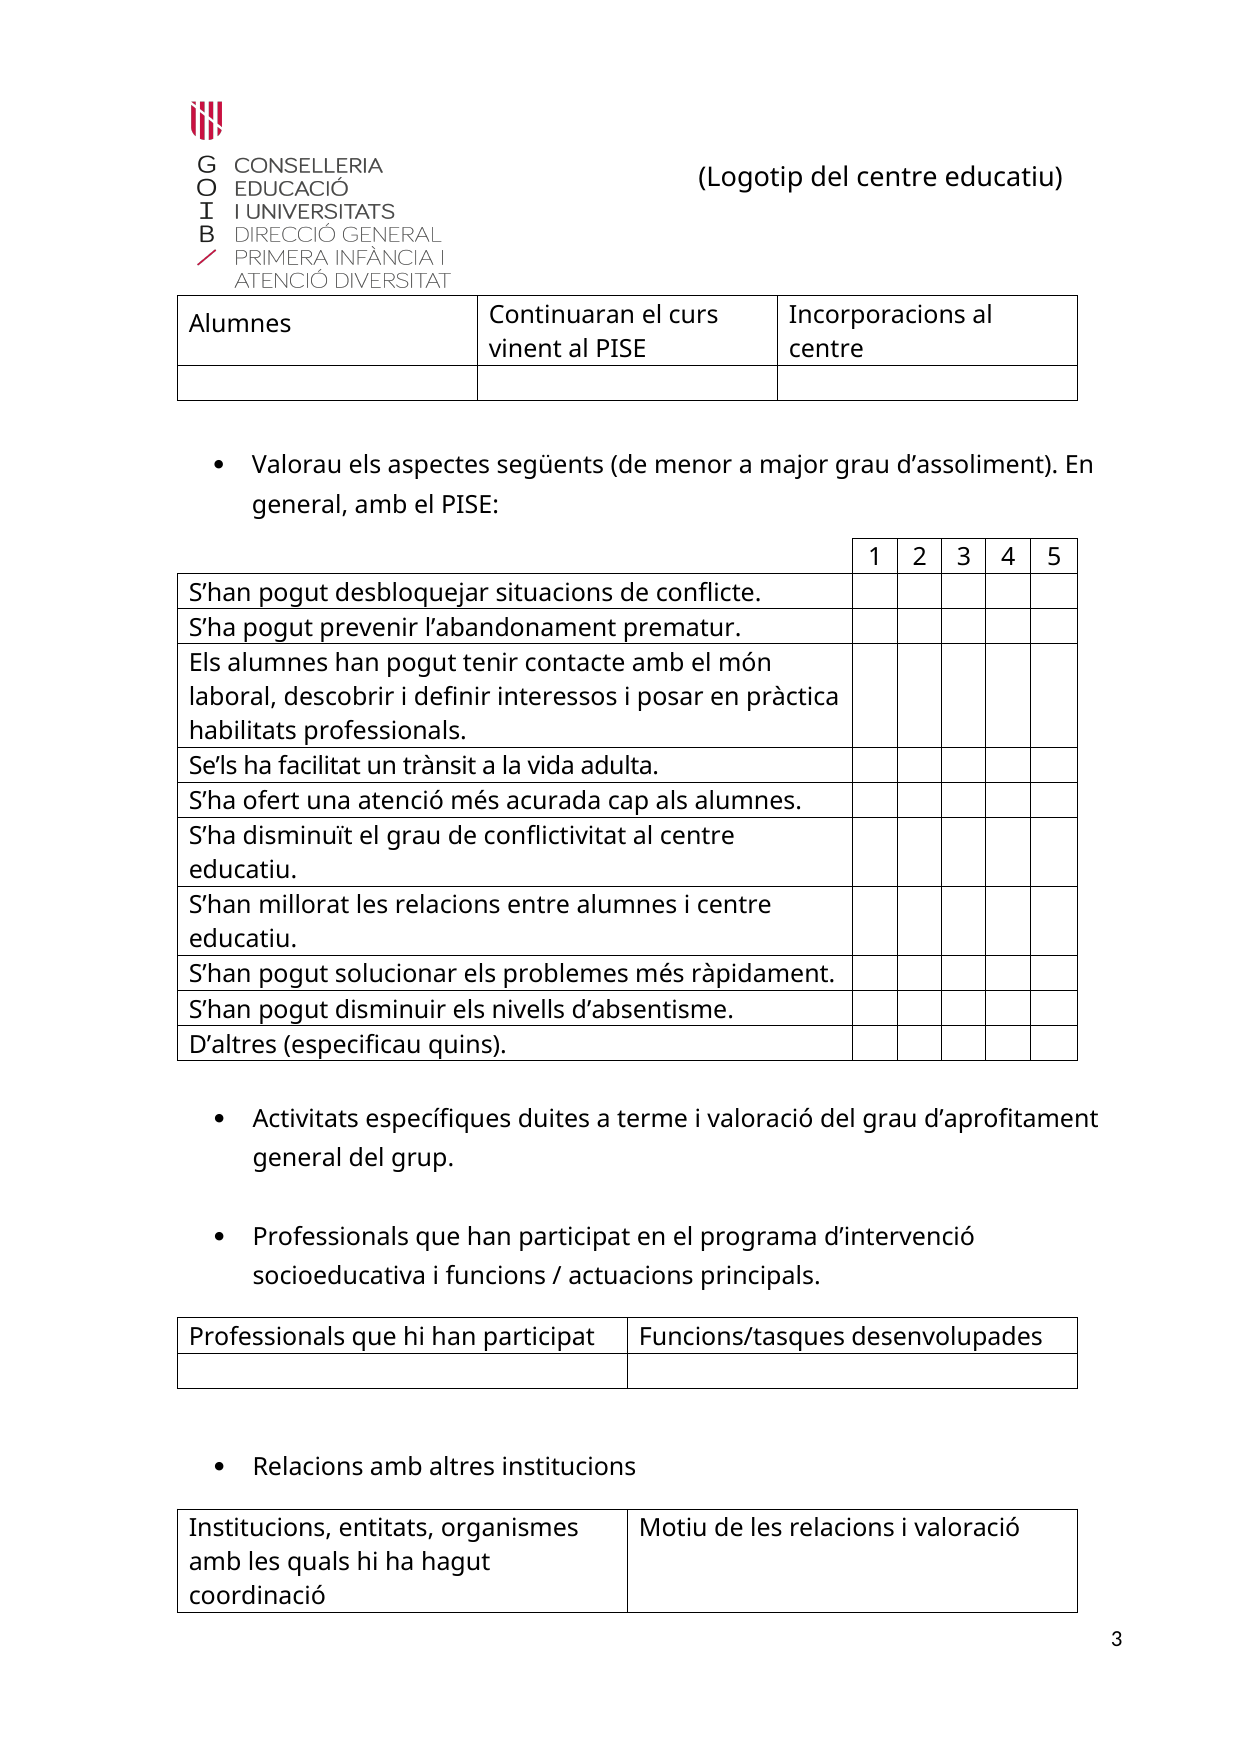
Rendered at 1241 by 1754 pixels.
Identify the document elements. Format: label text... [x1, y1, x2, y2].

table_header 5 [1031, 539, 1077, 573]
table_cell [986, 748, 1030, 782]
table_cell [942, 574, 985, 608]
table_header Motiu de les relacions i valoració [628, 1510, 1077, 1612]
table_header Professionals que hi han participat [178, 1318, 627, 1352]
table_cell [986, 818, 1030, 886]
table_cell Els alumnes han pogut tenir contacte amb el món laboral, descobrir i definir interessos i posar en pràctica habilitats professionals. [178, 644, 852, 747]
table_cell [778, 366, 1077, 399]
table_cell [942, 748, 985, 782]
table_cell [853, 644, 897, 747]
table_cell S’ha ofert una atenció més acurada cap als alumnes. [178, 783, 852, 817]
table_cell [1031, 609, 1077, 643]
table_cell [1031, 956, 1077, 990]
table_cell [898, 609, 941, 643]
table_cell [478, 366, 777, 399]
table_cell [898, 644, 941, 747]
table_cell S’han pogut desbloquejar situacions de conflicte. [178, 574, 852, 608]
table_cell [898, 991, 941, 1025]
table_cell [628, 1354, 1077, 1387]
table_cell [1031, 783, 1077, 817]
table_cell [853, 956, 897, 990]
table_cell S’han pogut disminuir els nivells d’absentisme. [178, 991, 852, 1025]
table_cell [1031, 748, 1077, 782]
table_cell [942, 991, 985, 1025]
table_cell S’ha disminuït el grau de conflictivitat al centre educatiu. [178, 818, 852, 886]
table_cell [1031, 644, 1077, 747]
list Relacions amb altres institucions [215, 1448, 1122, 1483]
table_cell [853, 609, 897, 643]
table_cell [942, 818, 985, 886]
list Professionals que han participat en el programa d’intervenció socioeducativa i funcions / actuacions principals. [215, 1218, 1122, 1291]
picture [169, 89, 459, 306]
table_cell [898, 887, 941, 955]
table_cell [986, 574, 1030, 608]
table_cell [898, 818, 941, 886]
table_cell [853, 748, 897, 782]
table_cell [898, 748, 941, 782]
table_cell [986, 783, 1030, 817]
table_cell D’altres (especificau quins). [178, 1026, 852, 1060]
table_header Incorporacions al centre [778, 296, 1077, 364]
table_cell Se’ls ha facilitat un trànsit a la vida adulta. [178, 748, 852, 782]
table_cell [942, 609, 985, 643]
table_cell [1031, 574, 1077, 608]
table_cell [853, 574, 897, 608]
table_cell [1031, 1026, 1077, 1060]
table_cell [986, 991, 1030, 1025]
table_cell [898, 574, 941, 608]
table_cell [853, 991, 897, 1025]
table_header Alumnes [178, 296, 477, 364]
table_cell [898, 956, 941, 990]
table_cell [1031, 887, 1077, 955]
table_cell [986, 644, 1030, 747]
table_header 2 [898, 539, 941, 573]
table_cell S’ha pogut prevenir l’abandonament prematur. [178, 609, 852, 643]
table_cell [942, 644, 985, 747]
table_cell [986, 1026, 1030, 1060]
table_cell [942, 783, 985, 817]
table_cell [898, 783, 941, 817]
table_header 1 [853, 539, 897, 573]
table_cell [178, 366, 477, 399]
table_header Continuaran el curs vinent al PISE [478, 296, 777, 364]
table_cell [942, 956, 985, 990]
table_header [177, 538, 852, 573]
table_header Funcions/tasques desenvolupades [628, 1318, 1077, 1352]
table_header Institucions, entitats, organismes amb les quals hi ha hagut coordinació [178, 1510, 627, 1612]
table_cell [986, 887, 1030, 955]
table_cell [853, 818, 897, 886]
list Valorau els aspectes següents (de menor a major grau d’assoliment). En general, amb el PISE: [214, 447, 1122, 520]
table_cell S’han millorat les relacions entre alumnes i centre educatiu. [178, 887, 852, 955]
table_header 3 [942, 539, 985, 573]
table_cell [853, 1026, 897, 1060]
table_cell S’han pogut solucionar els problemes més ràpidament. [178, 956, 852, 990]
table_cell [1031, 818, 1077, 886]
table_cell [178, 1354, 627, 1387]
table_cell [986, 609, 1030, 643]
table_cell [942, 887, 985, 955]
table_cell [853, 783, 897, 817]
table_cell [853, 887, 897, 955]
table_cell [898, 1026, 941, 1060]
list Activitats específiques duites a terme i valoració del grau d’aprofitament general del grup. [215, 1101, 1122, 1174]
table_cell [942, 1026, 985, 1060]
table_cell [1031, 991, 1077, 1025]
table_header 4 [986, 539, 1030, 573]
table_cell [986, 956, 1030, 990]
